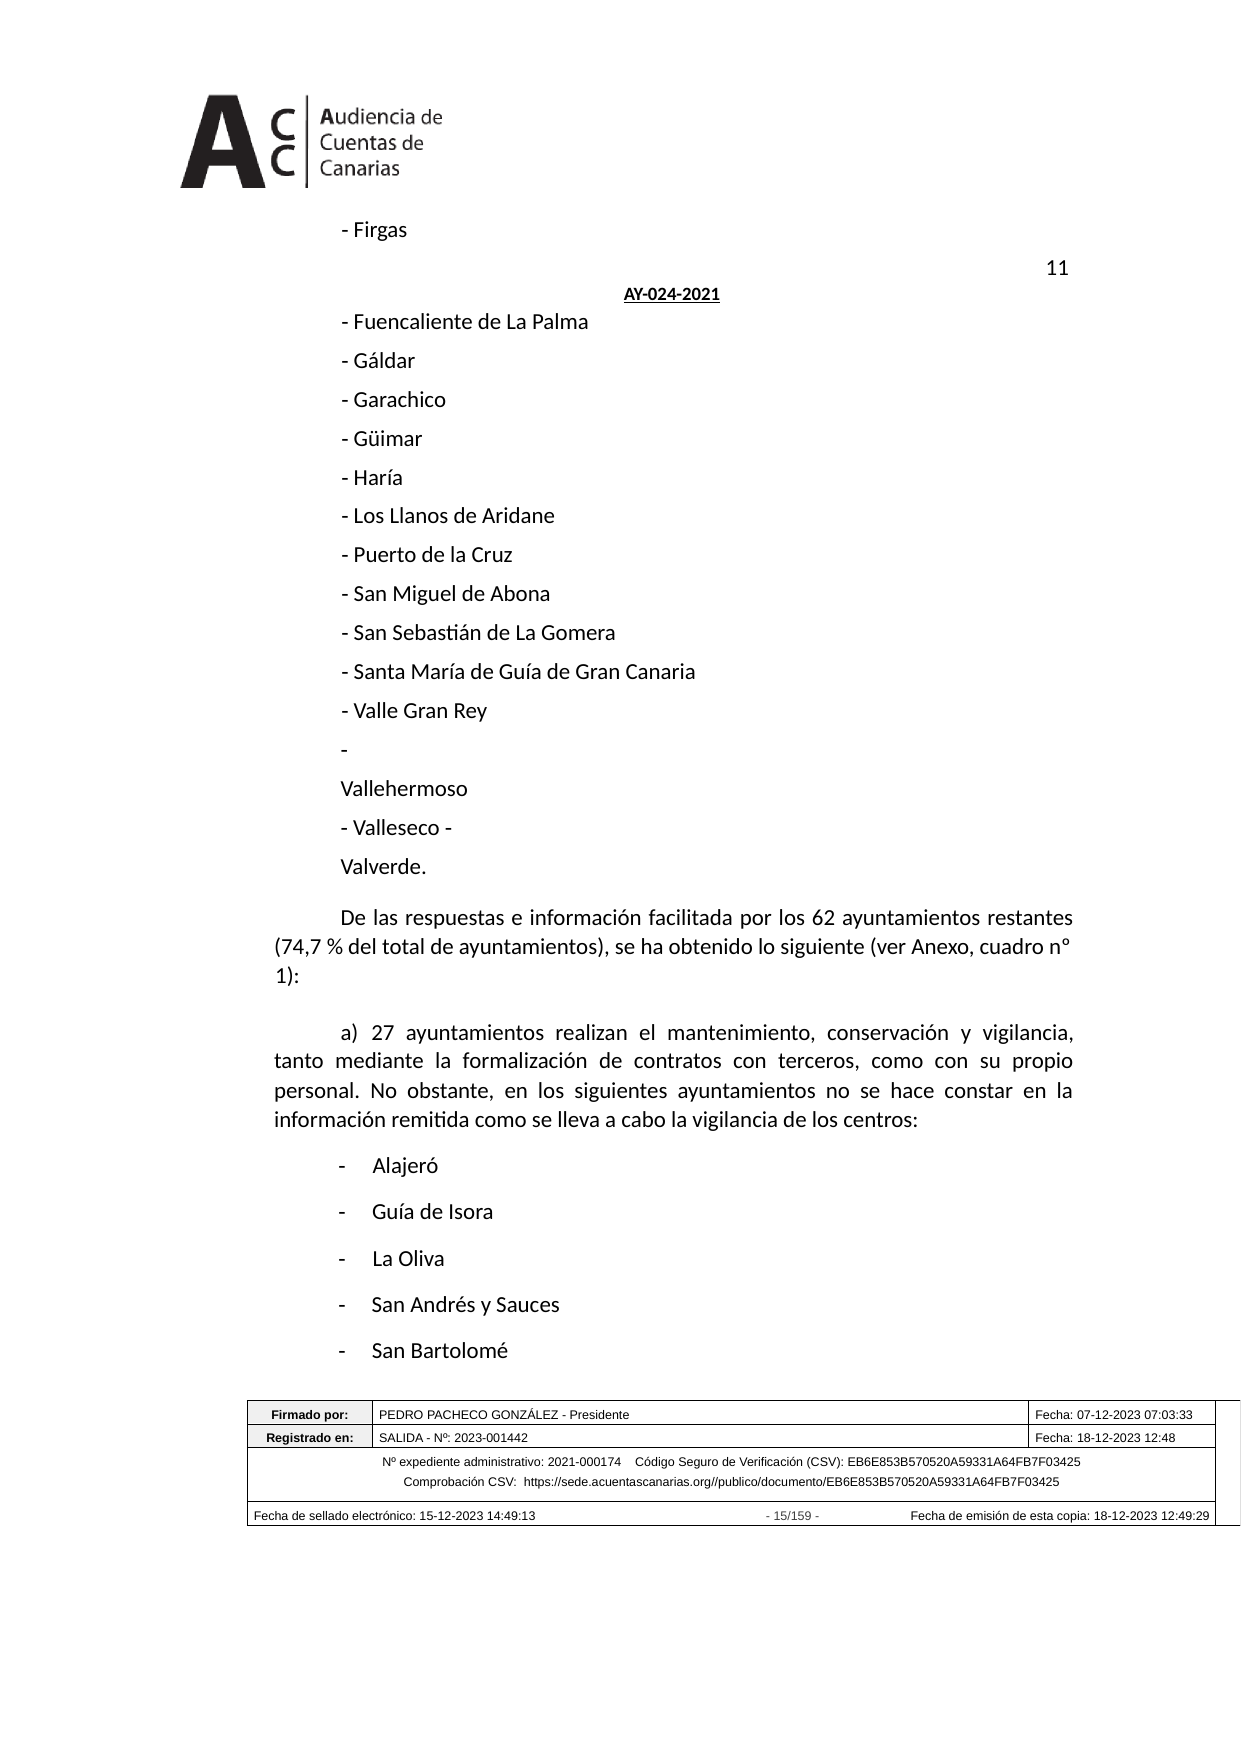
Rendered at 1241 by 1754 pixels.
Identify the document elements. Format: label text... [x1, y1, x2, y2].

text ‐ San Miguel de Abona [341, 579, 1074, 607]
text ‐ La Oliva [247, 1244, 1100, 1272]
text ‐ San Sebastián de La Gomera [341, 618, 1074, 646]
text 1): [275, 961, 1074, 989]
text ‐ Güimar [341, 424, 1074, 452]
subtitle AY-024-2021 [261, 282, 1087, 305]
text ‐ Santa María de Guía de Gran Canaria [341, 657, 1074, 685]
text ‐ Fuencaliente de La Palma [341, 307, 1074, 335]
text ‐ Firgas [341, 216, 1074, 243]
text De las respuestas e información facilitada por los 62 ayuntamientos restantes (74,7 % del total de ayuntamientos), se ha obtenido lo siguiente (ver Anexo, cuadro nº [274, 903, 1074, 960]
text 11 [247, 253, 1074, 281]
text ‐ Alajeró [247, 1151, 1100, 1179]
text ‐ San Andrés y Sauces [247, 1290, 1100, 1318]
text ‐ Los Llanos de Aridane [341, 502, 1074, 529]
text ‐ San Bartolomé [247, 1337, 1100, 1364]
text ‐ Gáldar [341, 346, 1074, 374]
text ‐ Puerto de la Cruz [341, 540, 1074, 568]
text ‐ Garachico [341, 385, 1074, 413]
text ‐ Haría [341, 463, 1074, 491]
text ‐ Valle Gran Rey [341, 696, 1074, 724]
text a) 27 ayuntamientos realizan el mantenimiento, conservación y vigilancia, tanto mediante la formalización de contratos con terceros, como con su propio personal. No obstante, en los siguientes ayuntamientos no se hace constar en la información remitida como se lleva a cabo la vigilancia de los centros: [274, 1018, 1074, 1133]
text ‐ Vallehermoso ‐ Valleseco ‐ Valverde. [340, 735, 479, 880]
text ‐ Guía de Isora [247, 1197, 1100, 1226]
